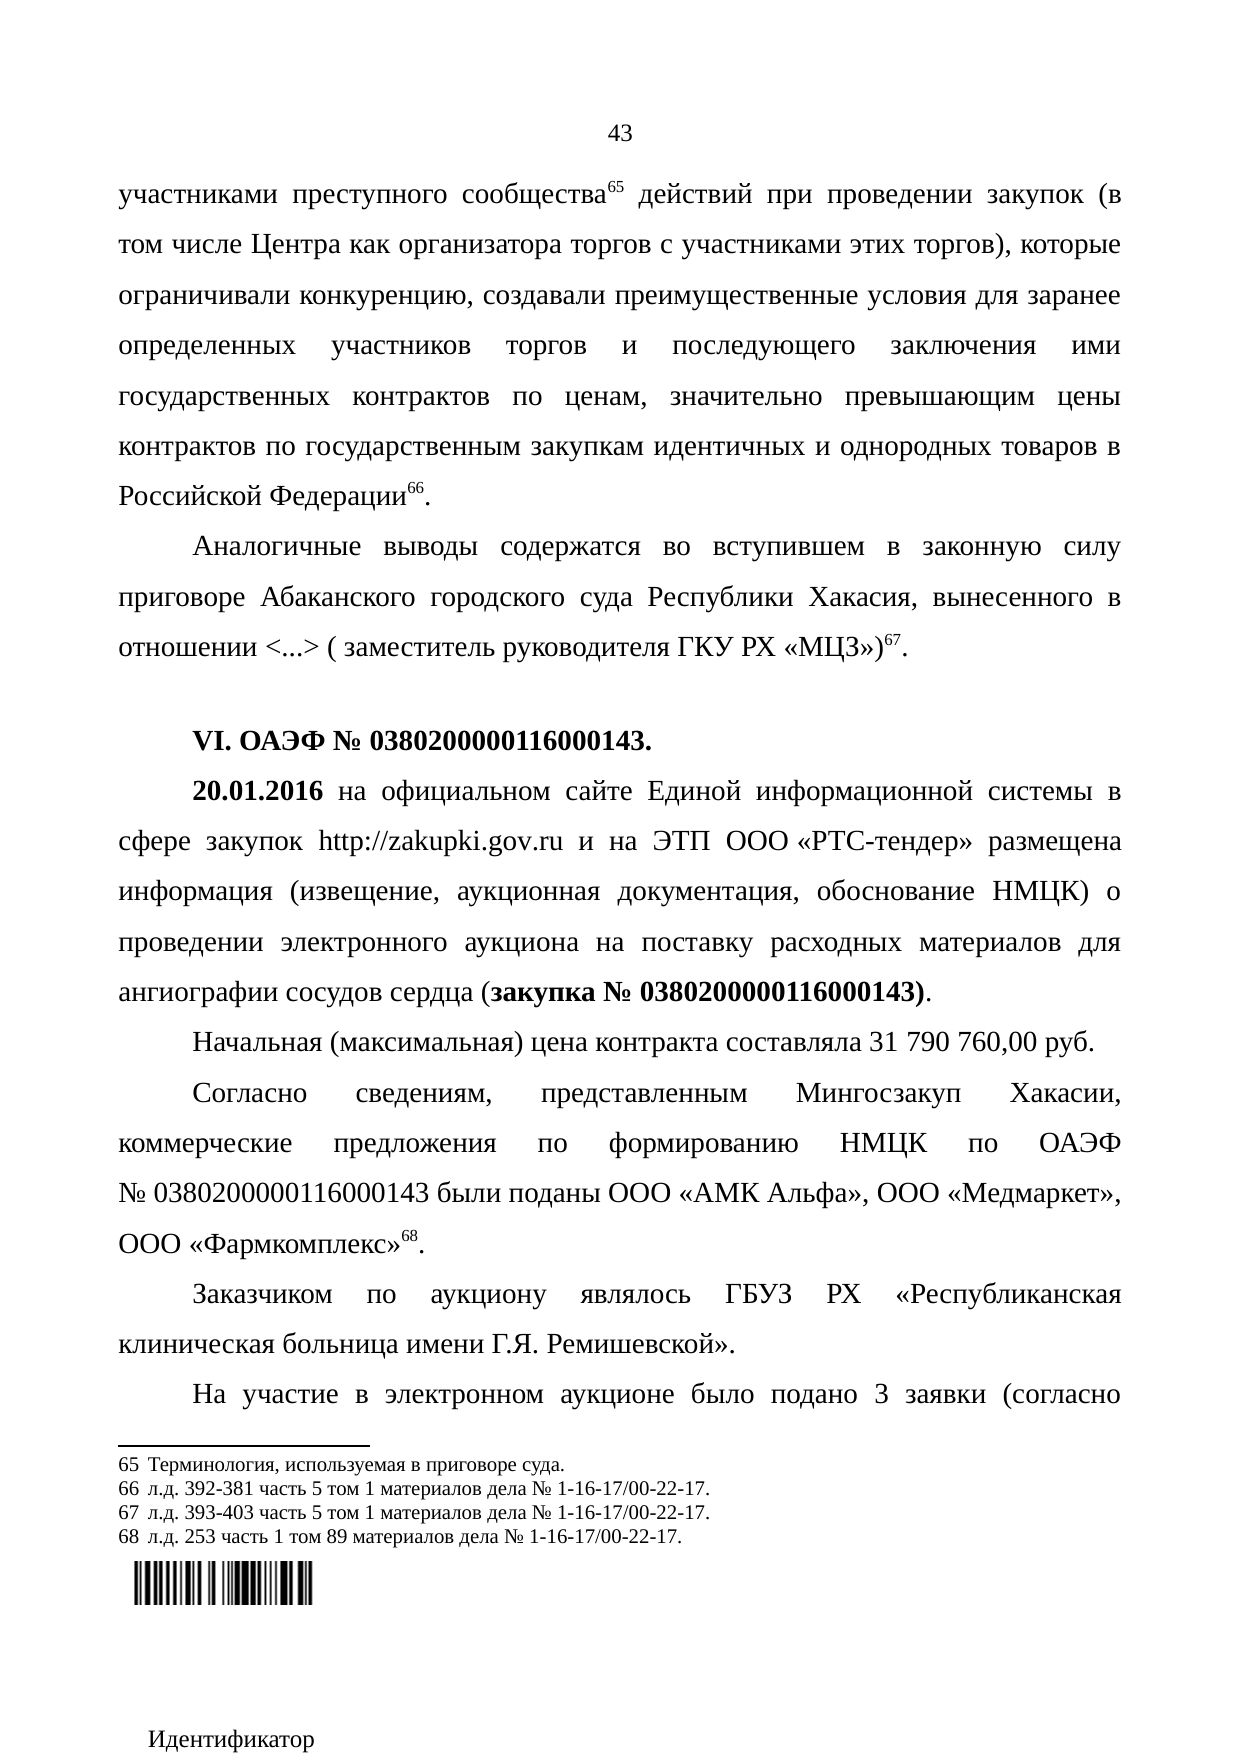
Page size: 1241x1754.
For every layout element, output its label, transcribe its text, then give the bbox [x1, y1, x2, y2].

text Заказчиком по аукциону являлось ГБУЗ РХ «Республиканская клиническая больница имени Г.Я. Ремишевской». [118, 1276, 1122, 1360]
text участниками преступного сообщества действий при проведении закупок (в том числе Центра как организатора торгов с участниками этих торгов), которые ограничивали конкуренцию, создавали преимущественные условия для заранее определенных участников торгов и последующего заключения ими государственных контрактов по ценам, значительно превышающим цены контрактов по государственным закупкам идентичных и однородных товаров в Российской Федерации. [118, 176, 1122, 512]
text Начальная (максимальная) цена контракта составляла 31 790 760,00 руб. [118, 1024, 1122, 1058]
text л.д. 392-381 часть 5 том 1 материалов дела № 1-16-17/00-22-17. [118, 1476, 1122, 1500]
text Аналогичные выводы содержатся во вступившем в законную силу приговоре Абаканского городского суда Республики Хакасия, вынесенного в отношении <...> ( заместитель руководителя ГКУ РХ «МЦЗ»). [118, 528, 1122, 663]
text Терминология, используемая в приговоре суда. [118, 1452, 1122, 1476]
text л.д. 253 часть 1 том 89 материалов дела № 1-16-17/00-22-17. [118, 1524, 1122, 1548]
text VI. ОАЭФ № 0380200000116000143. [118, 723, 1122, 756]
text л.д. 393-403 часть 5 том 1 материалов дела № 1-16-17/00-22-17. [118, 1500, 1122, 1524]
text Согласно сведениям, представленным Мингосзакуп Хакасии, коммерческие предложения по формированию НМЦК по ОАЭФ № 0380200000116000143 были поданы ООО «АМК Альфа», ООО «Медмаркет», ООО «Фармкомплекс». [118, 1075, 1122, 1259]
picture [119, 1561, 329, 1605]
text 20.01.2016 на официальном сайте Единой информационной системы в сфере закупок http://zakupki.gov.ru и на ЭТП ООО «РТС-тендер» размещена информация (извещение, аукционная документация, обоснование НМЦК) о проведении электронного аукциона на поставку расходных материалов для ангиографии сосудов сердца (закупка № 0380200000116000143). [118, 773, 1122, 1008]
text На участие в электронном аукционе было подано 3 заявки (согласно [118, 1377, 1122, 1410]
